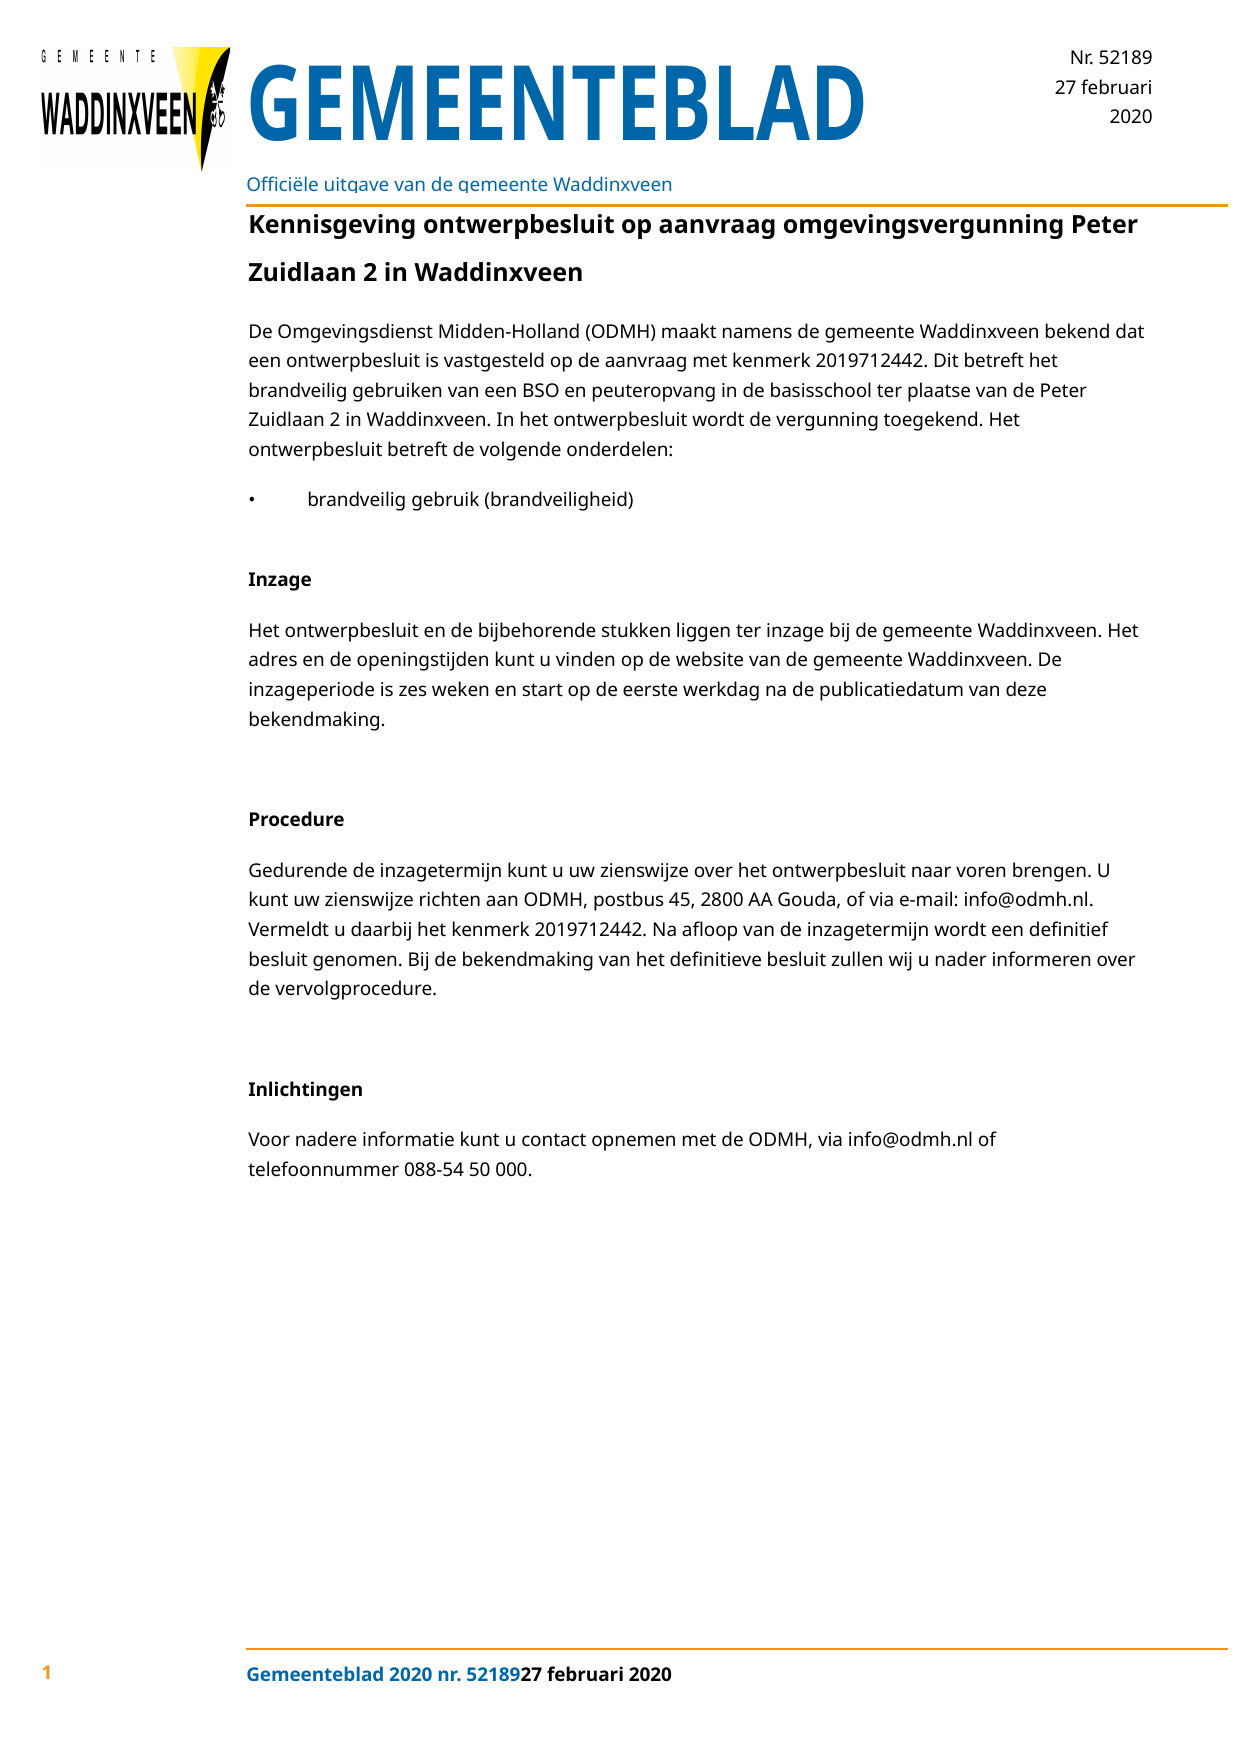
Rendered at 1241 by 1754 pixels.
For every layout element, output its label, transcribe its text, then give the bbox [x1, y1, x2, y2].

text Kennisgeving ontwerpbesluit op aanvraag omgevingsvergunning Peter Zuidlaan 2 in Waddinxveen [248, 207, 1152, 288]
text Voor nadere informatie kunt u contact opnemen met de ODMH, via info@odmh.nl of telefoonnummer 088-54 50 000. [248, 1127, 1152, 1182]
text Inzage [248, 567, 1152, 592]
picture [41, 47, 231, 172]
text De Omgevingsdienst Midden-Holland (ODMH) maakt namens de gemeente Waddinxveen bekend dat een ontwerpbesluit is vastgesteld op de aanvraag met kenmerk 2019712442. Dit betreft het brandveilig gebruiken van een BSO en peuteropvang in de basisschool ter plaatse van de Peter Zuidlaan 2 in Waddinxveen. In het ontwerpbesluit wordt de vergunning toegekend. Het ontwerpbesluit betreft de volgende onderdelen: [248, 318, 1152, 462]
list brandveilig gebruik (brandveiligheid) [248, 487, 1152, 512]
text Inlichtingen [248, 1076, 1152, 1102]
text Gedurende de inzagetermijn kunt u uw zienswijze over het ontwerpbesluit naar voren brengen. U kunt uw zienswijze richten aan ODMH, postbus 45, 2800 AA Gouda, of via e-mail: info@odmh.nl. Vermeldt u daarbij het kenmerk 2019712442. Na afloop van de inzagetermijn wordt een definitief besluit genomen. Bij de bekendmaking van het definitieve besluit zullen wij u nader informeren over de vervolgprocedure. [248, 857, 1152, 1001]
text Procedure [248, 807, 1152, 832]
text Het ontwerpbesluit en de bijbehorende stukken liggen ter inzage bij de gemeente Waddinxveen. Het adres en de openingstijden kunt u vinden op de website van de gemeente Waddinxveen. De inzageperiode is zes weken en start op de eerste werkdag na de publicatiedatum van deze bekendmaking. [248, 617, 1152, 732]
